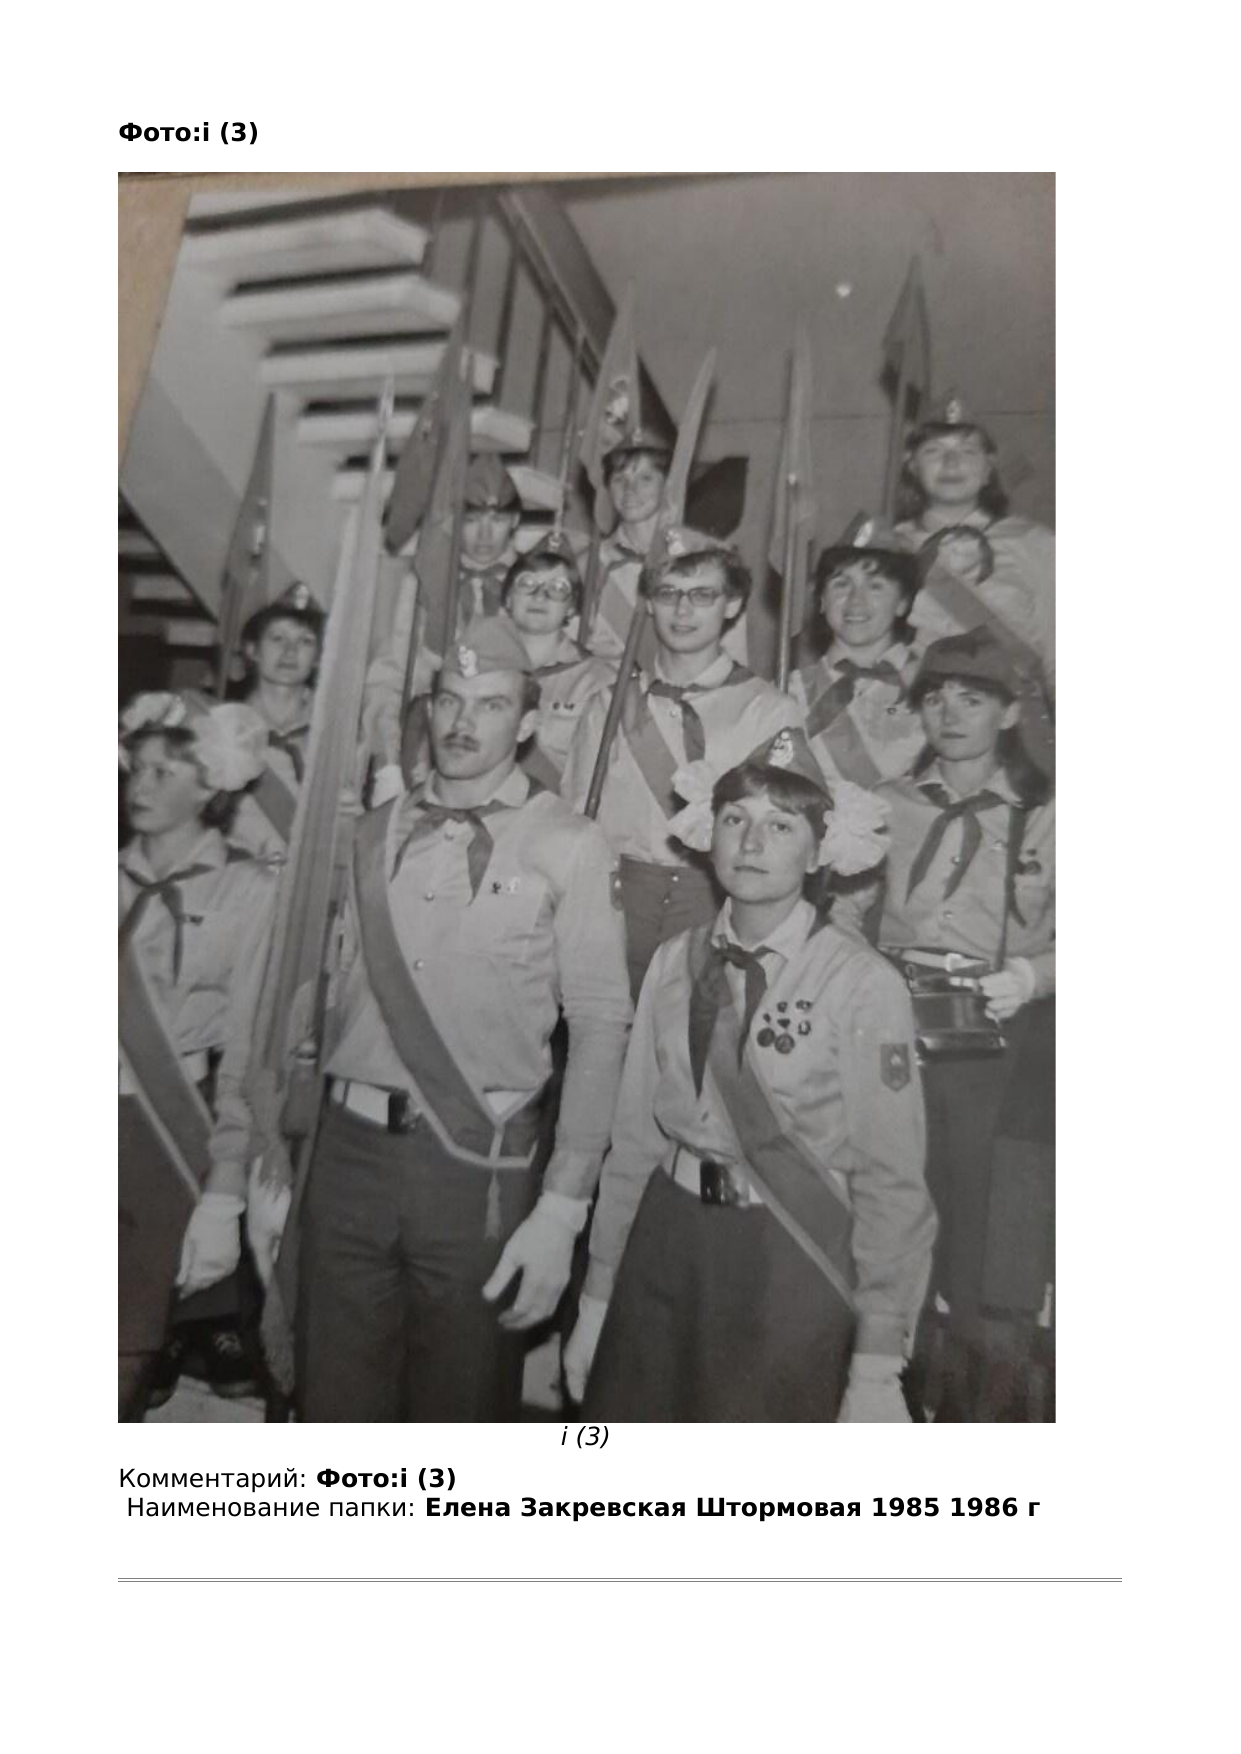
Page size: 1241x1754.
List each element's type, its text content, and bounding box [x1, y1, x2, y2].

text i (3) [118, 1423, 1056, 1451]
picture [118, 172, 1056, 1423]
subtitle Фото:i (3) [118, 118, 1122, 147]
text Комментарий: Фото:i (3) Наименование папки: Елена Закревская Штормовая 1985 1986 г [118, 1464, 1122, 1551]
